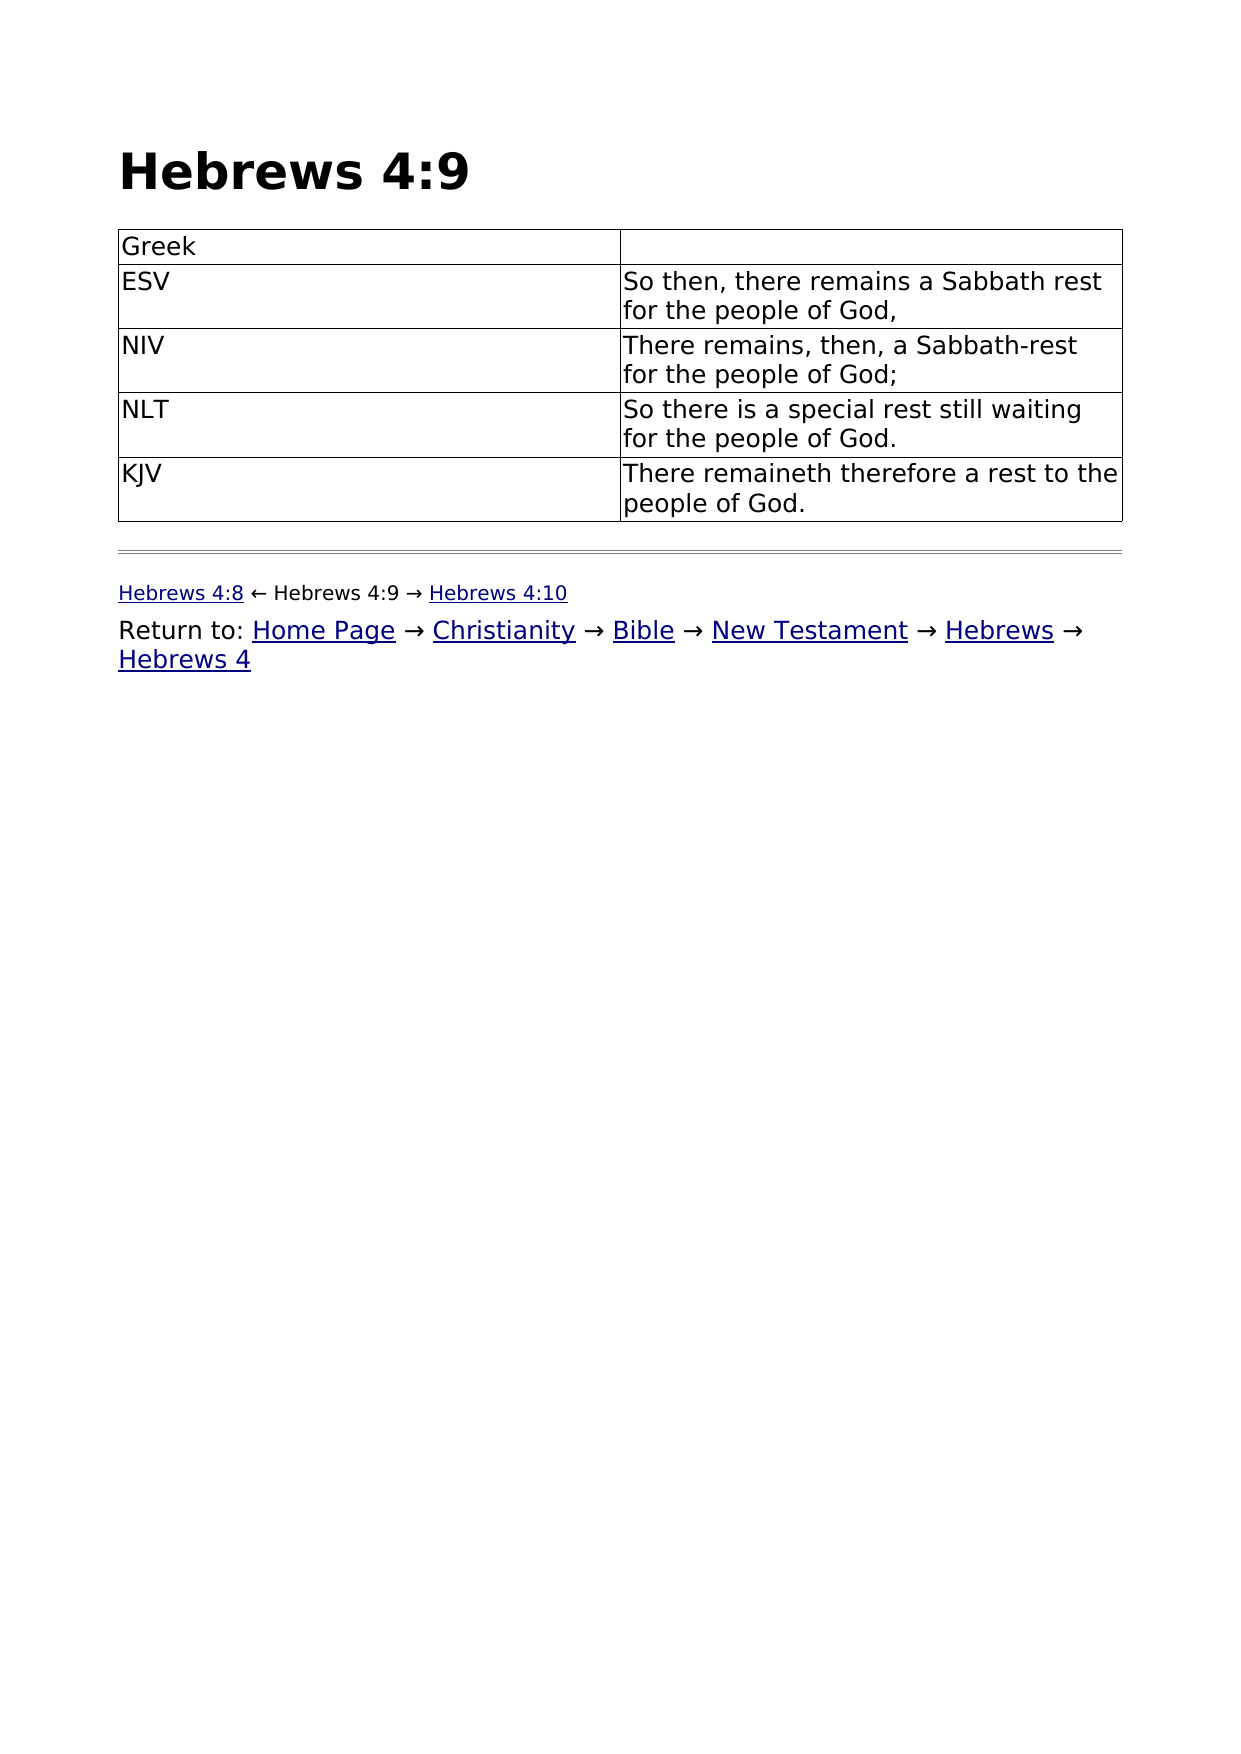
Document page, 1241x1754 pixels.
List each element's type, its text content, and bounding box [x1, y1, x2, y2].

table_cell So then, there remains a Sabbath rest for the people of God, [621, 265, 1122, 328]
table_cell So there is a special rest still waiting for the people of God. [621, 393, 1122, 457]
table_cell ESV [119, 265, 620, 328]
text Return to: Home Page → Christianity → Bible → New Testament → Hebrews → Hebrews 4 [118, 616, 1122, 674]
table_cell NIV [119, 329, 620, 392]
table_cell KJV [119, 458, 620, 521]
table_header [621, 230, 1122, 264]
table_cell There remains, then, a Sabbath-rest for the people of God; [621, 329, 1122, 392]
subtitle Hebrews 4:9 [118, 143, 1122, 201]
text Hebrews 4:8 ← Hebrews 4:9 → Hebrews 4:10 [118, 582, 1122, 616]
table_cell NLT [119, 393, 620, 457]
table_header Greek [119, 230, 620, 264]
table_cell There remaineth therefore a rest to the people of God. [621, 458, 1122, 521]
